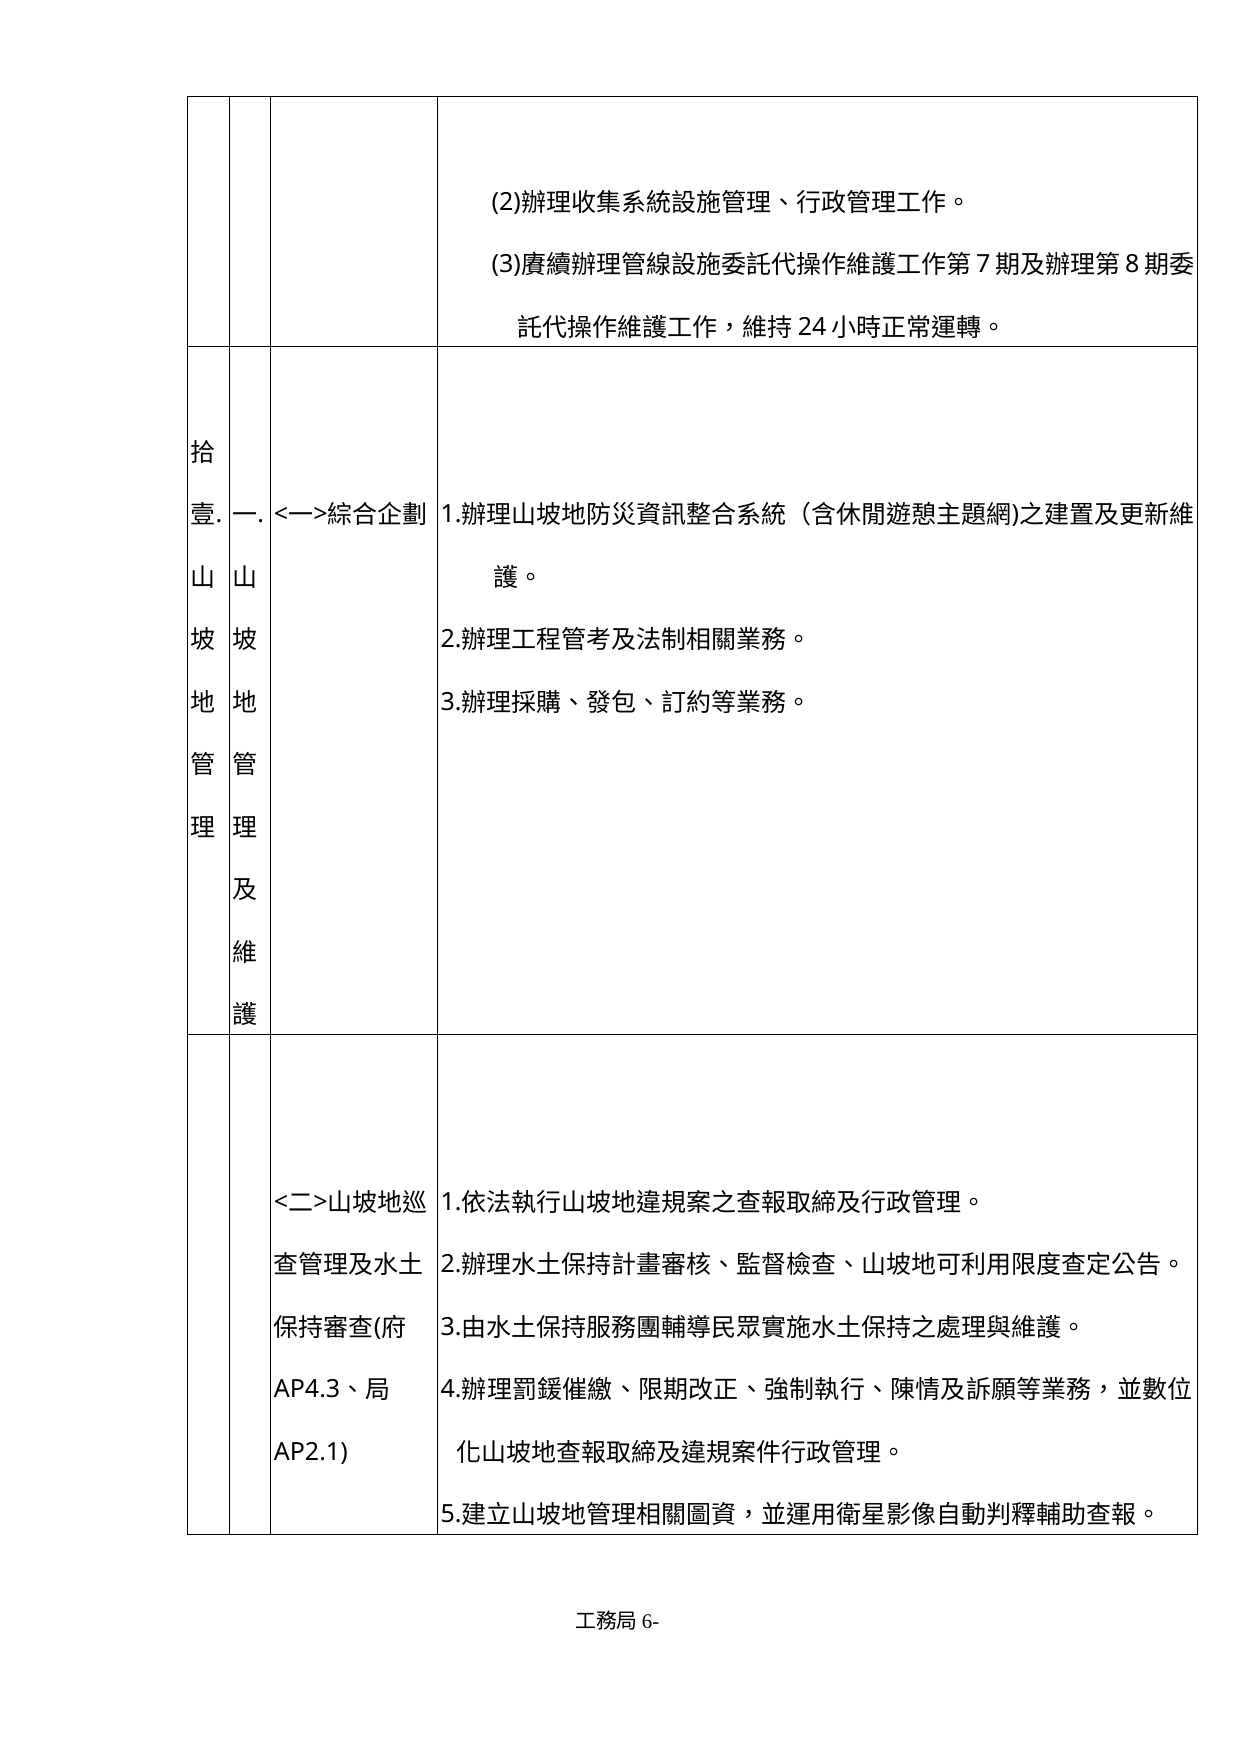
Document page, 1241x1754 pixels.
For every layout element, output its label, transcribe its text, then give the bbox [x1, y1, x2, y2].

table_cell <二>山坡地巡查管理及水土保持審查(府AP4.3、局AP2.1) [271, 1035, 437, 1534]
table_cell [230, 97, 270, 346]
table_cell (2)辦理收集系統設施管理、行政管理工作。 (3)賡續辦理管線設施委託代操作維護工作第7期及辦理第8期委託代操作維護工作，維持24小時正常運轉。 [438, 97, 1197, 346]
table_cell [271, 97, 437, 346]
table_cell [230, 1035, 270, 1534]
table_cell 拾壹.山坡地管理 [188, 347, 229, 1034]
table_cell <一>綜合企劃 [271, 347, 437, 1034]
table_cell 1.依法執行山坡地違規案之查報取締及行政管理。 2.辦理水土保持計畫審核、監督檢查、山坡地可利用限度查定公告。 3.由水土保持服務團輔導民眾實施水土保持之處理與維護。 4.辦理罰鍰催繳、限期改正、強制執行、陳情及訴願等業務，並數位化山坡地查報取締及違規案件行政管理。 5.建立山坡地管理相關圖資，並運用衛星影像自動判釋輔助查報。 [438, 1035, 1197, 1534]
table_cell [188, 97, 229, 346]
table_cell [188, 1035, 229, 1534]
table_cell 1.辦理山坡地防災資訊整合系統（含休閒遊憩主題網)之建置及更新維護。 2.辦理工程管考及法制相關業務。 3.辦理採購、發包、訂約等業務。 [438, 347, 1197, 1034]
table_cell 一.山坡地管理及維護 [230, 347, 270, 1034]
